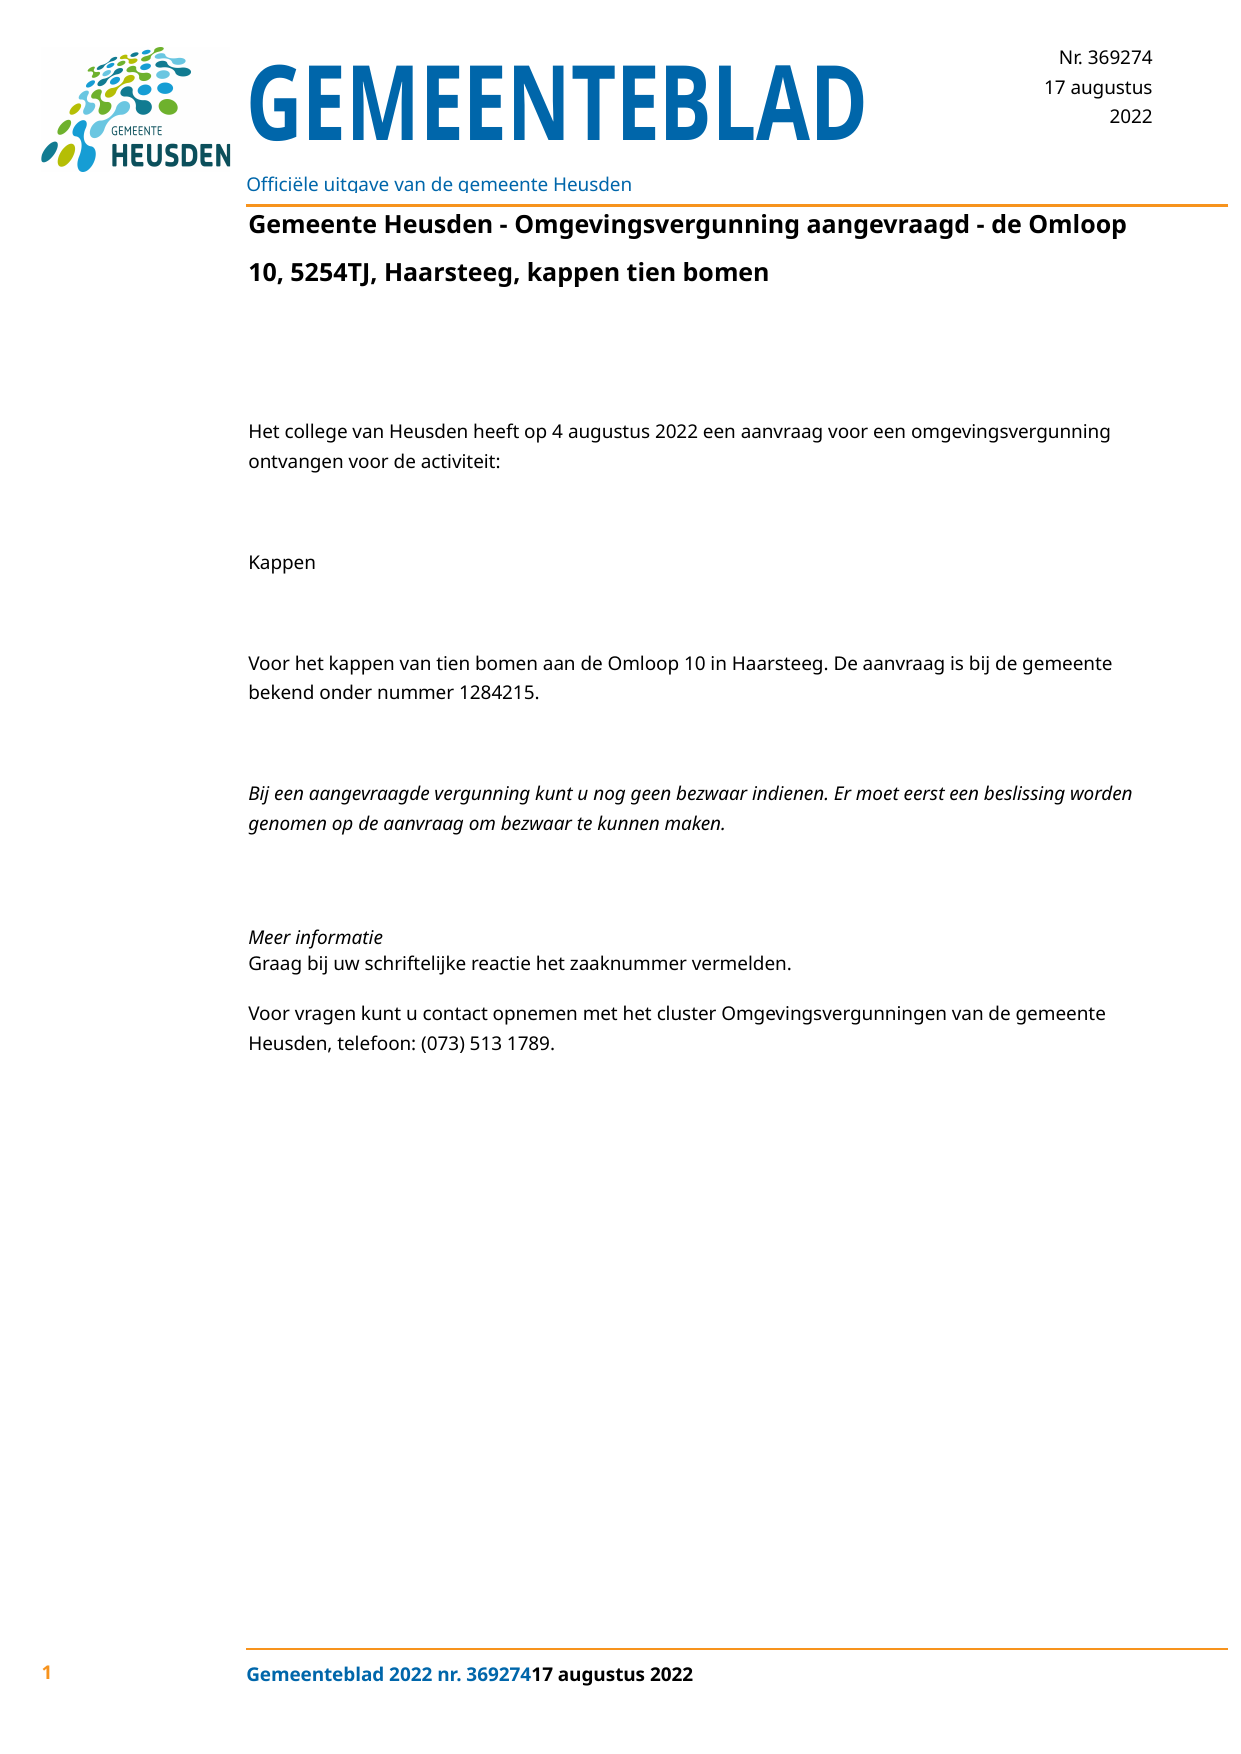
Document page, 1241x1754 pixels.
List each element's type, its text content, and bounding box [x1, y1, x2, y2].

text Het college van Heusden heeft op 4 augustus 2022 een aanvraag voor een omgevingsvergunning ontvangen voor de activiteit: [248, 419, 1152, 474]
text Bij een aangevraagde vergunning kunt u nog geen bezwaar indienen. Er moet eerst een beslissing worden genomen op de aanvraag om bezwaar te kunnen maken. [248, 780, 1152, 836]
text Voor het kappen van tien bomen aan de Omloop 10 in Haarsteeg. De aanvraag is bij de gemeente bekend onder nummer 1284215. [248, 650, 1152, 705]
text Gemeente Heusden - Omgevingsvergunning aangevraagd - de Omloop 10, 5254TJ, Haarsteeg, kappen tien bomen [248, 207, 1152, 288]
text Meer informatie [248, 924, 1152, 950]
text Graag bij uw schriftelijke reactie het zaaknummer vermelden. [248, 950, 1152, 976]
text Kappen [248, 549, 1152, 575]
picture [41, 47, 231, 172]
text Voor vragen kunt u contact opnemen met het cluster Omgevingsvergunningen van de gemeente Heusden, telefoon: (073) 513 1789. [248, 1001, 1152, 1056]
